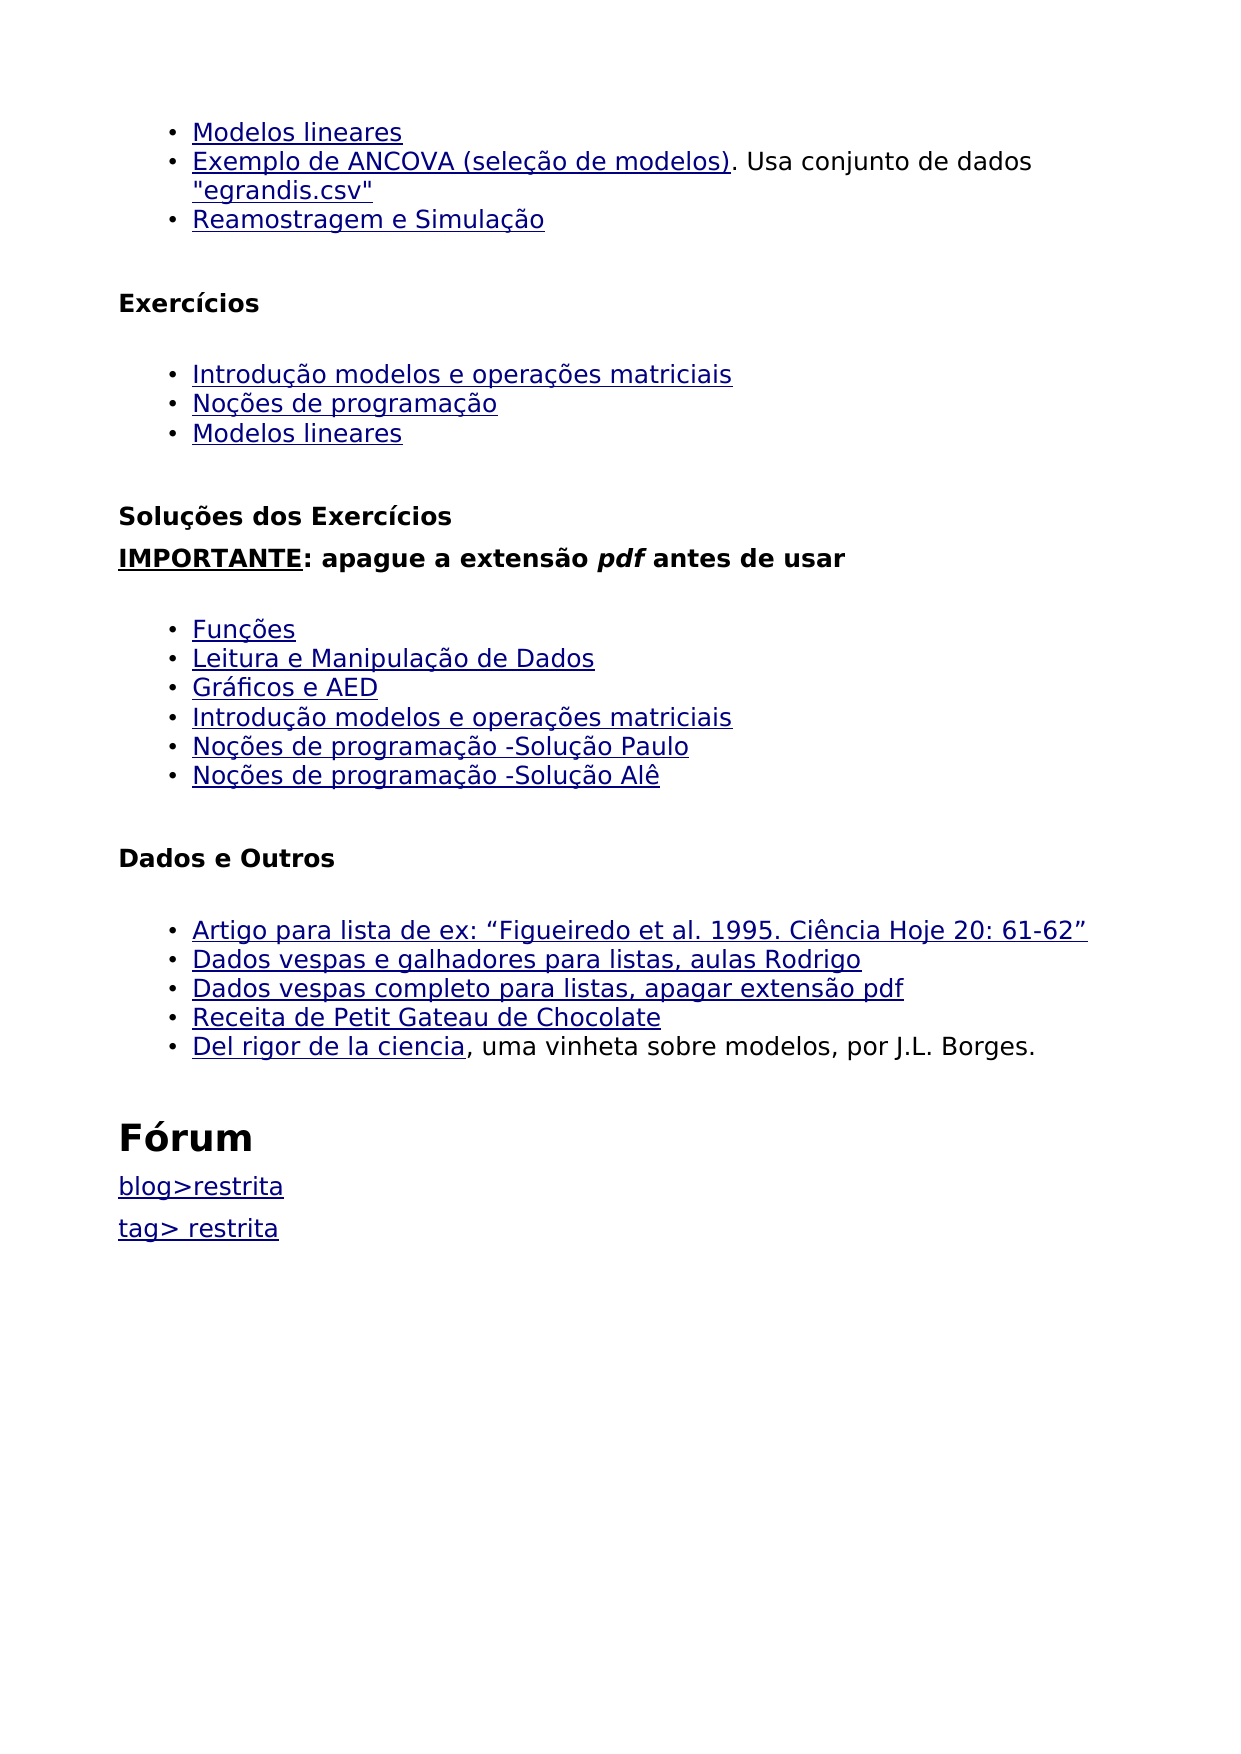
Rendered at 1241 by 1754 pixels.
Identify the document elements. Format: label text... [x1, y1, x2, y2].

list Dados vespas e galhadores para listas, aulas Rodrigo [177, 945, 1122, 974]
subtitle Dados e Outros [118, 845, 1122, 874]
list Introdução modelos e operações matriciais [177, 360, 1122, 389]
list Leitura e Manipulação de Dados [177, 644, 1122, 673]
list Modelos lineares [177, 419, 1122, 448]
list Noções de programação [177, 389, 1122, 419]
list Reamostragem e Simulação [177, 206, 1122, 235]
list Noções de programação -Solução Alê [177, 761, 1122, 790]
list Gráficos e AED [177, 673, 1122, 703]
list Modelos lineares [177, 118, 1122, 147]
list Receita de Petit Gateau de Chocolate [177, 1003, 1122, 1032]
subtitle Soluções dos Exercícios [118, 502, 1122, 532]
list Exemplo de ANCOVA (seleção de modelos). Usa conjunto de dados "egrandis.csv" [177, 147, 1122, 206]
text blog>restrita [118, 1172, 1122, 1201]
text tag> restrita [118, 1214, 1122, 1243]
subtitle Exercícios [118, 289, 1122, 318]
list Dados vespas completo para listas, apagar extensão pdf [177, 974, 1122, 1003]
list Funções [177, 615, 1122, 644]
list Noções de programação -Solução Paulo [177, 732, 1122, 761]
subtitle Fórum [118, 1116, 1122, 1160]
list Introdução modelos e operações matriciais [177, 703, 1122, 732]
text IMPORTANTE: apague a extensão pdf antes de usar [118, 544, 1122, 573]
list Artigo para lista de ex: “Figueiredo et al. 1995. Ciência Hoje 20: 61-62” [177, 916, 1122, 945]
list Del rigor de la ciencia, uma vinheta sobre modelos, por J.L. Borges. [177, 1032, 1122, 1062]
